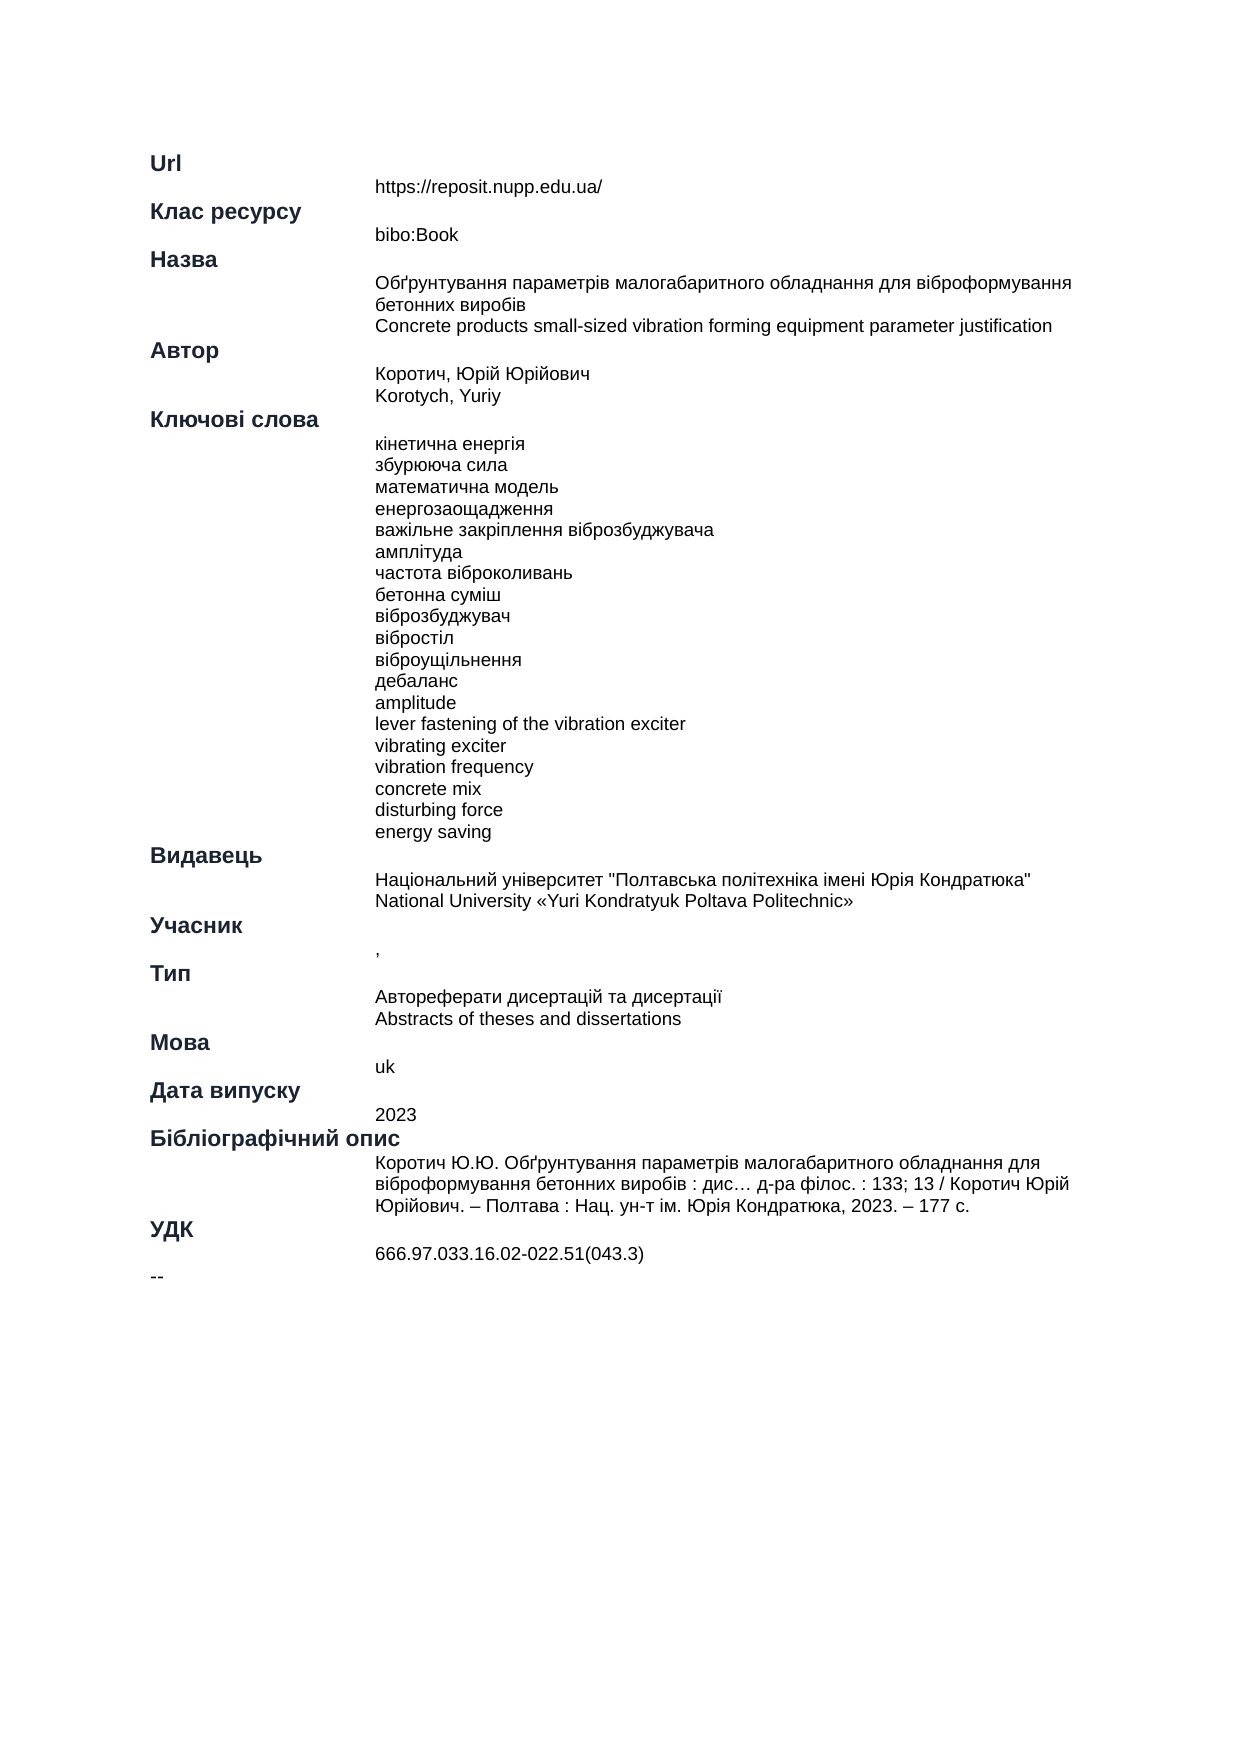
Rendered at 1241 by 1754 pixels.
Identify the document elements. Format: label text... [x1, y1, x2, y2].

text Клас ресурсу [150, 198, 1090, 224]
text збурююча сила [375, 454, 1090, 476]
text бетонна суміш [375, 584, 1090, 605]
text energy saving [375, 821, 1090, 842]
text Abstracts of theses and dissertations [375, 1008, 1090, 1029]
text 666.97.033.16.02-022.51(043.3) [375, 1242, 1090, 1264]
text Автореферати дисертацій та дисертації [375, 986, 1090, 1008]
text Concrete products small-sized vibration forming equipment parameter justification [375, 315, 1090, 337]
text lever fastening of the vibration exciter [375, 713, 1090, 734]
text Видавець [150, 842, 1090, 869]
text , [375, 938, 1090, 960]
text УДК [150, 1216, 1090, 1242]
text Ключові слова [150, 406, 1090, 433]
text Бібліографічний опис [150, 1125, 1090, 1151]
text математична модель [375, 476, 1090, 497]
text Назва [150, 246, 1090, 272]
text bibo:Book [375, 224, 1090, 246]
text Коротич Ю.Ю. Обґрунтування параметрів малогабаритного обладнання для віброформування бетонних виробів : дис… д-ра філос. : 133; 13 / Коротич Юрій Юрійович. – Полтава : Нац. ун-т ім. Юрія Кондратюка, 2023. – 177 с. [375, 1151, 1090, 1216]
text Коротич, Юрій Юрійович [375, 363, 1090, 385]
text vibrating exciter [375, 734, 1090, 756]
text важільне закріплення віброзбуджувача [375, 519, 1090, 541]
text Дата випуску [150, 1077, 1090, 1103]
text Url [150, 150, 1090, 176]
text National University «Yuri Kondratyuk Poltava Politechnic» [375, 890, 1090, 912]
text Обґрунтування параметрів малогабаритного обладнання для віброформування бетонних виробів [375, 272, 1090, 315]
text vibration frequency [375, 756, 1090, 778]
text енергозаощадження [375, 497, 1090, 519]
text concrete mix [375, 778, 1090, 799]
text amplitude [375, 691, 1090, 713]
text Автор [150, 337, 1090, 363]
text Учасник [150, 912, 1090, 938]
text disturbing force [375, 799, 1090, 821]
text вібростіл [375, 627, 1090, 648]
text частота віброколивань [375, 562, 1090, 584]
text 2023 [375, 1103, 1090, 1125]
text Національний університет "Полтавська політехніка імені Юрія Кондратюка" [375, 869, 1090, 890]
text https://reposit.nupp.edu.ua/ [375, 176, 1090, 198]
text дебаланс [375, 670, 1090, 691]
text віброущільнення [375, 648, 1090, 670]
text віброзбуджувач [375, 605, 1090, 627]
text uk [375, 1056, 1090, 1077]
text -- [150, 1264, 1090, 1288]
text Мова [150, 1029, 1090, 1056]
text амплітуда [375, 541, 1090, 562]
text Korotych, Yuriy [375, 385, 1090, 406]
text Тип [150, 960, 1090, 986]
text кінетична енергія [375, 433, 1090, 454]
